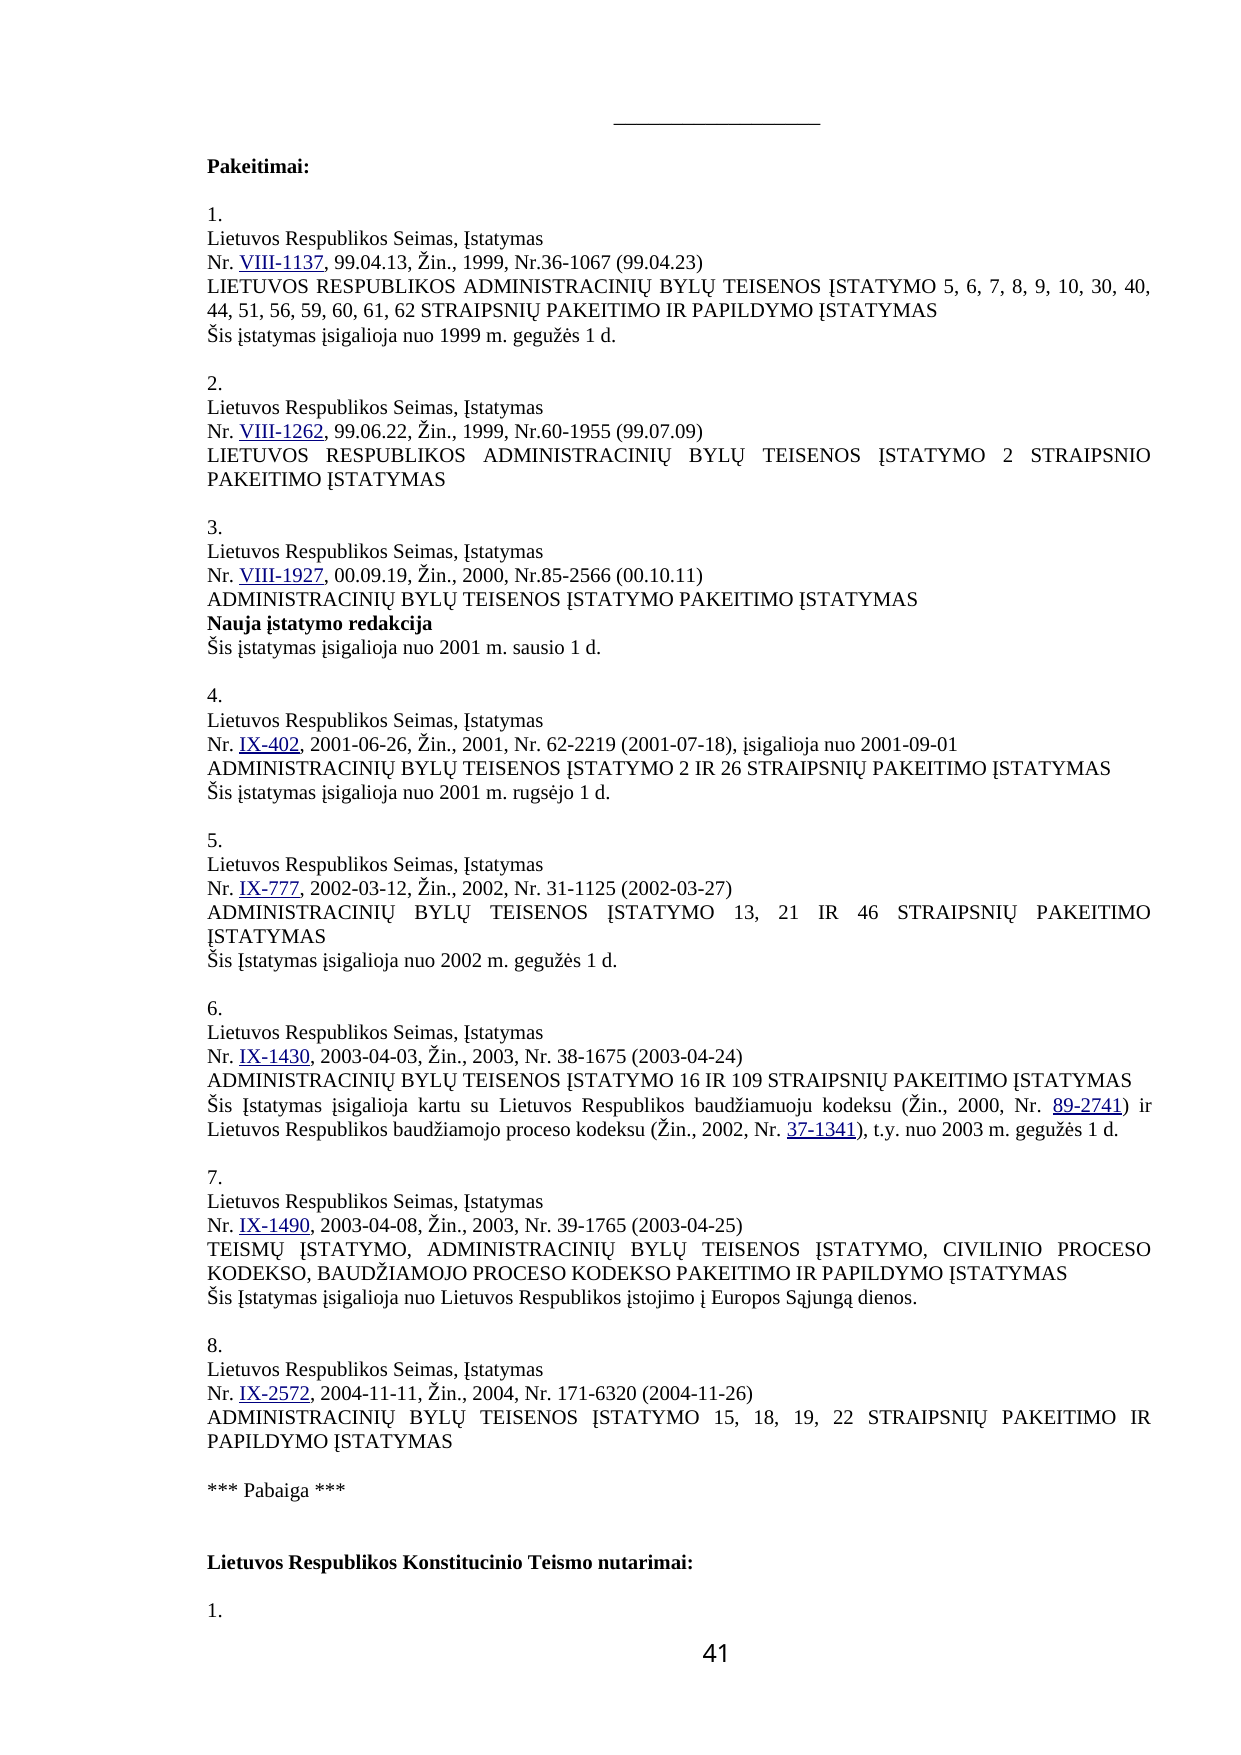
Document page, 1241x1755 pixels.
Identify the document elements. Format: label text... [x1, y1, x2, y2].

text Lietuvos Respublikos Seimas, Įstatymas [207, 539, 1152, 563]
text 6. [207, 996, 1152, 1020]
text ADMINISTRACINIŲ BYLŲ TEISENOS ĮSTATYMO 13, 21 IR 46 STRAIPSNIŲ PAKEITIMO ĮSTATYMAS [207, 900, 1152, 948]
text Nauja įstatymo redakcija [207, 611, 1152, 635]
text Šis Įstatymas įsigalioja nuo Lietuvos Respublikos įstojimo į Europos Sąjungą dienos. [207, 1285, 1152, 1309]
text Lietuvos Respublikos Seimas, Įstatymas [207, 1020, 1152, 1044]
text Nr. VIII-1927, 00.09.19, Žin., 2000, Nr.85-2566 (00.10.11) [207, 563, 1152, 587]
text Šis Įstatymas įsigalioja nuo 2002 m. gegužės 1 d. [207, 948, 1152, 972]
text Nr. VIII-1137, 99.04.13, Žin., 1999, Nr.36-1067 (99.04.23) [207, 250, 1152, 274]
text ADMINISTRACINIŲ BYLŲ TEISENOS ĮSTATYMO PAKEITIMO ĮSTATYMAS [207, 587, 1152, 611]
text Lietuvos Respublikos Seimas, Įstatymas [207, 395, 1152, 419]
text 2. [207, 371, 1152, 395]
text Pakeitimai: [207, 154, 1152, 178]
text 8. [207, 1333, 1152, 1357]
text *** Pabaiga *** [207, 1477, 1152, 1502]
text ADMINISTRACINIŲ BYLŲ TEISENOS ĮSTATYMO 16 IR 109 STRAIPSNIŲ PAKEITIMO ĮSTATYMAS [207, 1068, 1152, 1092]
text Lietuvos Respublikos Seimas, Įstatymas [207, 1189, 1152, 1213]
text Šis įstatymas įsigalioja nuo 2001 m. rugsėjo 1 d. [207, 780, 1152, 804]
text ADMINISTRACINIŲ BYLŲ TEISENOS ĮSTATYMO 15, 18, 19, 22 STRAIPSNIŲ PAKEITIMO IR PAPILDYMO ĮSTATYMAS [207, 1405, 1152, 1453]
text 1. [207, 202, 1152, 226]
text ADMINISTRACINIŲ BYLŲ TEISENOS ĮSTATYMO 2 IR 26 STRAIPSNIŲ PAKEITIMO ĮSTATYMAS [207, 756, 1152, 780]
text Lietuvos Respublikos Konstitucinio Teismo nutarimai: [207, 1550, 1152, 1574]
text Nr. IX-402, 2001-06-26, Žin., 2001, Nr. 62-2219 (2001-07-18), įsigalioja nuo 2001-09-01 [207, 732, 1152, 756]
text Lietuvos Respublikos Seimas, Įstatymas [207, 852, 1152, 876]
text Lietuvos Respublikos Seimas, Įstatymas [207, 226, 1152, 250]
text LIETUVOS RESPUBLIKOS ADMINISTRACINIŲ BYLŲ TEISENOS ĮSTATYMO 2 STRAIPSNIO PAKEITIMO ĮSTATYMAS [207, 443, 1152, 491]
text Lietuvos Respublikos Seimas, Įstatymas [207, 1357, 1152, 1381]
text Šis įstatymas įsigalioja nuo 2001 m. sausio 1 d. [207, 635, 1152, 659]
text 7. [207, 1165, 1152, 1189]
text 5. [207, 828, 1152, 852]
text LIETUVOS RESPUBLIKOS ADMINISTRACINIŲ BYLŲ TEISENOS ĮSTATYMO 5, 6, 7, 8, 9, 10, 30, 40, 44, 51, 56, 59, 60, 61, 62 STRAIPSNIŲ PAKEITIMO IR PAPILDYMO ĮSTATYMAS [207, 274, 1152, 322]
text 3. [207, 515, 1152, 539]
text 4. [207, 683, 1152, 707]
text __________________ [207, 101, 1152, 128]
text Lietuvos Respublikos Seimas, Įstatymas [207, 707, 1152, 732]
text Šis įstatymas įsigalioja nuo 1999 m. gegužės 1 d. [207, 322, 1152, 347]
text Nr. IX-1490, 2003-04-08, Žin., 2003, Nr. 39-1765 (2003-04-25) [207, 1213, 1152, 1237]
text Nr. VIII-1262, 99.06.22, Žin., 1999, Nr.60-1955 (99.07.09) [207, 419, 1152, 443]
text Nr. IX-777, 2002-03-12, Žin., 2002, Nr. 31-1125 (2002-03-27) [207, 876, 1152, 900]
text Nr. IX-1430, 2003-04-03, Žin., 2003, Nr. 38-1675 (2003-04-24) [207, 1044, 1152, 1068]
text Nr. IX-2572, 2004-11-11, Žin., 2004, Nr. 171-6320 (2004-11-26) [207, 1381, 1152, 1405]
text 1. [207, 1598, 1152, 1622]
text Šis Įstatymas įsigalioja kartu su Lietuvos Respublikos baudžiamuoju kodeksu (Žin., 2000, Nr. 89-2741) ir Lietuvos Respublikos baudžiamojo proceso kodeksu (Žin., 2002, Nr. 37-1341), t.y. nuo 2003 m. gegužės 1 d. [207, 1092, 1152, 1141]
text TEISMŲ ĮSTATYMO, ADMINISTRACINIŲ BYLŲ TEISENOS ĮSTATYMO, CIVILINIO PROCESO KODEKSO, BAUDŽIAMOJO PROCESO KODEKSO PAKEITIMO IR PAPILDYMO ĮSTATYMAS [207, 1237, 1152, 1285]
